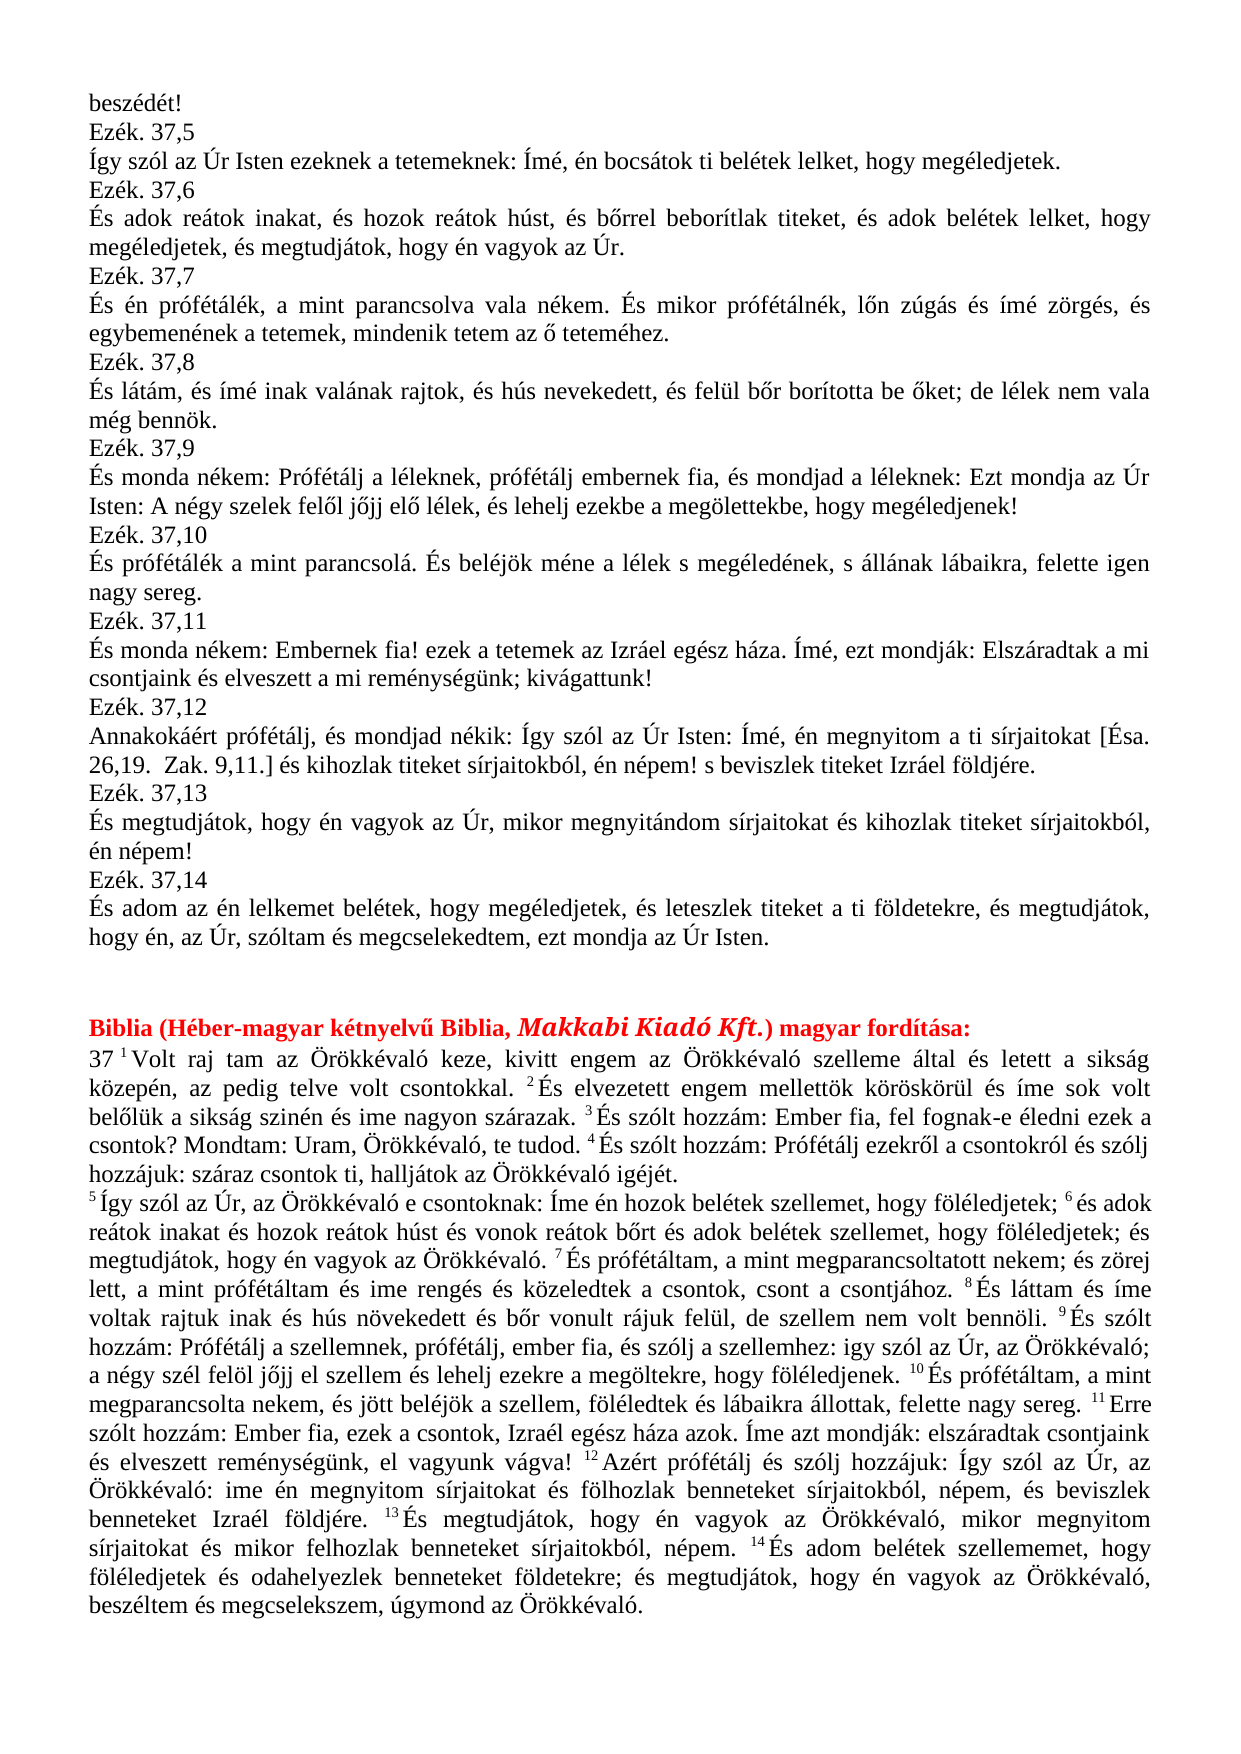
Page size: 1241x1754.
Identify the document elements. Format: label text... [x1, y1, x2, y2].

text Ezék. 37,10 [88, 520, 1152, 548]
text Így szól az Úr Isten ezeknek a tetemeknek: Ímé, én bocsátok ti belétek lelket, hogy megéledjetek. [88, 146, 1152, 175]
text És adom az én lelkemet belétek, hogy megéledjetek, és leteszlek titeket a ti földetekre, és megtudjátok, hogy én, az Úr, szóltam és megcselekedtem, ezt mondja az Úr Isten. [88, 893, 1152, 951]
text Ezék. 37,12 [88, 692, 1152, 721]
text És én prófétálék, a mint parancsolva vala nékem. És mikor prófétálnék, lőn zúgás és ímé zörgés, és egybemenének a tetemek, mindenik tetem az ő teteméhez. [88, 290, 1152, 347]
text 5 Így szól az Úr, az Örökkévaló e csontoknak: Íme én hozok belétek szellemet, hogy föléledjetek; 6 és adok reátok inakat és hozok reátok húst és vonok reátok bőrt és adok belétek szellemet, hogy föléledjetek; és megtudjátok, hogy én vagyok az Örökkévaló. 7 És prófétáltam, a mint megparancsoltatott nekem; és zörej lett, a mint prófétáltam és ime rengés és közeledtek a csontok, csont a csontjához. 8 És láttam és íme voltak rajtuk inak és hús növekedett és bőr vonult rájuk felül, de szellem nem volt bennöli. 9 És szólt hozzám: Prófétálj a szellemnek, prófétálj, ember fia, és szólj a szellemhez: igy szól az Úr, az Örökkévaló; a négy szél felöl jőjj el szellem és lehelj ezekre a megöltekre, hogy föléledjenek. 10 És prófétáltam, a mint megparancsolta nekem, és jött beléjök a szellem, föléledtek és lábaikra állottak, felette nagy sereg. 11 Erre szólt hozzám: Ember fia, ezek a csontok, Izraél egész háza azok. Íme azt mondják: elszáradtak csontjaink és elveszett reménységünk, el vagyunk vágva! 12 Azért prófétálj és szólj hozzájuk: Így szól az Úr, az Örökkévaló: ime én megnyitom sírjaitokat és fölhozlak benneteket sírjaitokból, népem, és beviszlek benneteket Izraél földjére. 13 És megtudjátok, hogy én vagyok az Örökkévaló, mikor megnyitom sírjaitokat és mikor felhozlak benneteket sírjaitokból, népem. 14 És adom belétek szellememet, hogy föléledjetek és odahelyezlek benneteket földetekre; és megtudjátok, hogy én vagyok az Örökkévaló, beszéltem és megcselekszem, úgymond az Örökkévaló. [88, 1188, 1152, 1619]
text És látám, és ímé inak valának rajtok, és hús nevekedett, és felül bőr borította be őket; de lélek nem vala még bennök. [88, 376, 1152, 433]
text Ezék. 37,11 [88, 606, 1152, 635]
text beszédét! [88, 88, 1152, 117]
text Ezék. 37,5 [88, 117, 1152, 146]
text És monda nékem: Prófétálj a léleknek, prófétálj embernek fia, és mondjad a léleknek: Ezt mondja az Úr Isten: A négy szelek felől jőjj elő lélek, és lehelj ezekbe a megölettekbe, hogy megéledjenek! [88, 462, 1152, 520]
text Ezék. 37,14 [88, 865, 1152, 893]
text És prófétálék a mint parancsolá. És beléjök méne a lélek s megéledének, s állának lábaikra, felette igen nagy sereg. [88, 548, 1152, 606]
text hozzájuk: száraz csontok ti, halljátok az Örökkévaló igéjét. [88, 1159, 1152, 1188]
text Ezék. 37,8 [88, 347, 1152, 376]
text Ezék. 37,9 [88, 433, 1152, 462]
text Ezék. 37,6 [88, 175, 1152, 203]
text Ezék. 37,13 [88, 778, 1152, 807]
text Annakokáért prófétálj, és mondjad nékik: Így szól az Úr Isten: Ímé, én megnyitom a ti sírjaitokat [Ésa. 26,19. Zak. 9,11.] és kihozlak titeket sírjaitokból, én népem! s beviszlek titeket Izráel földjére. [88, 721, 1152, 778]
text És megtudjátok, hogy én vagyok az Úr, mikor megnyitándom sírjaitokat és kihozlak titeket sírjaitokból, én népem! [88, 807, 1152, 865]
text És monda nékem: Embernek fia! ezek a tetemek az Izráel egész háza. Ímé, ezt mondják: Elszáradtak a mi csontjaink és elveszett a mi reménységünk; kivágattunk! [88, 635, 1152, 692]
text 37 1 Volt raj tam az Örökkévaló keze, kivitt engem az Örökkévaló szelleme által és letett a sikság közepén, az pedig telve volt csontokkal. 2 És elvezetett engem mellettök köröskörül és íme sok volt belőlük a sikság szinén és ime nagyon szárazak. 3 És szólt hozzám: Ember fia, fel fognak‑e éledni ezek a csontok? Mondtam: Uram, Örökkévaló, te tudod. 4 És szólt hozzám: Prófétálj ezekről a csontokról és szólj [88, 1044, 1152, 1159]
text Biblia (Héber-magyar kétnyelvű Biblia, Makkabi Kiadó Kft.) magyar fordítása: [88, 1010, 1152, 1044]
text Ezék. 37,7 [88, 261, 1152, 290]
text És adok reátok inakat, és hozok reátok húst, és bőrrel beborítlak titeket, és adok belétek lelket, hogy megéledjetek, és megtudjátok, hogy én vagyok az Úr. [88, 203, 1152, 261]
